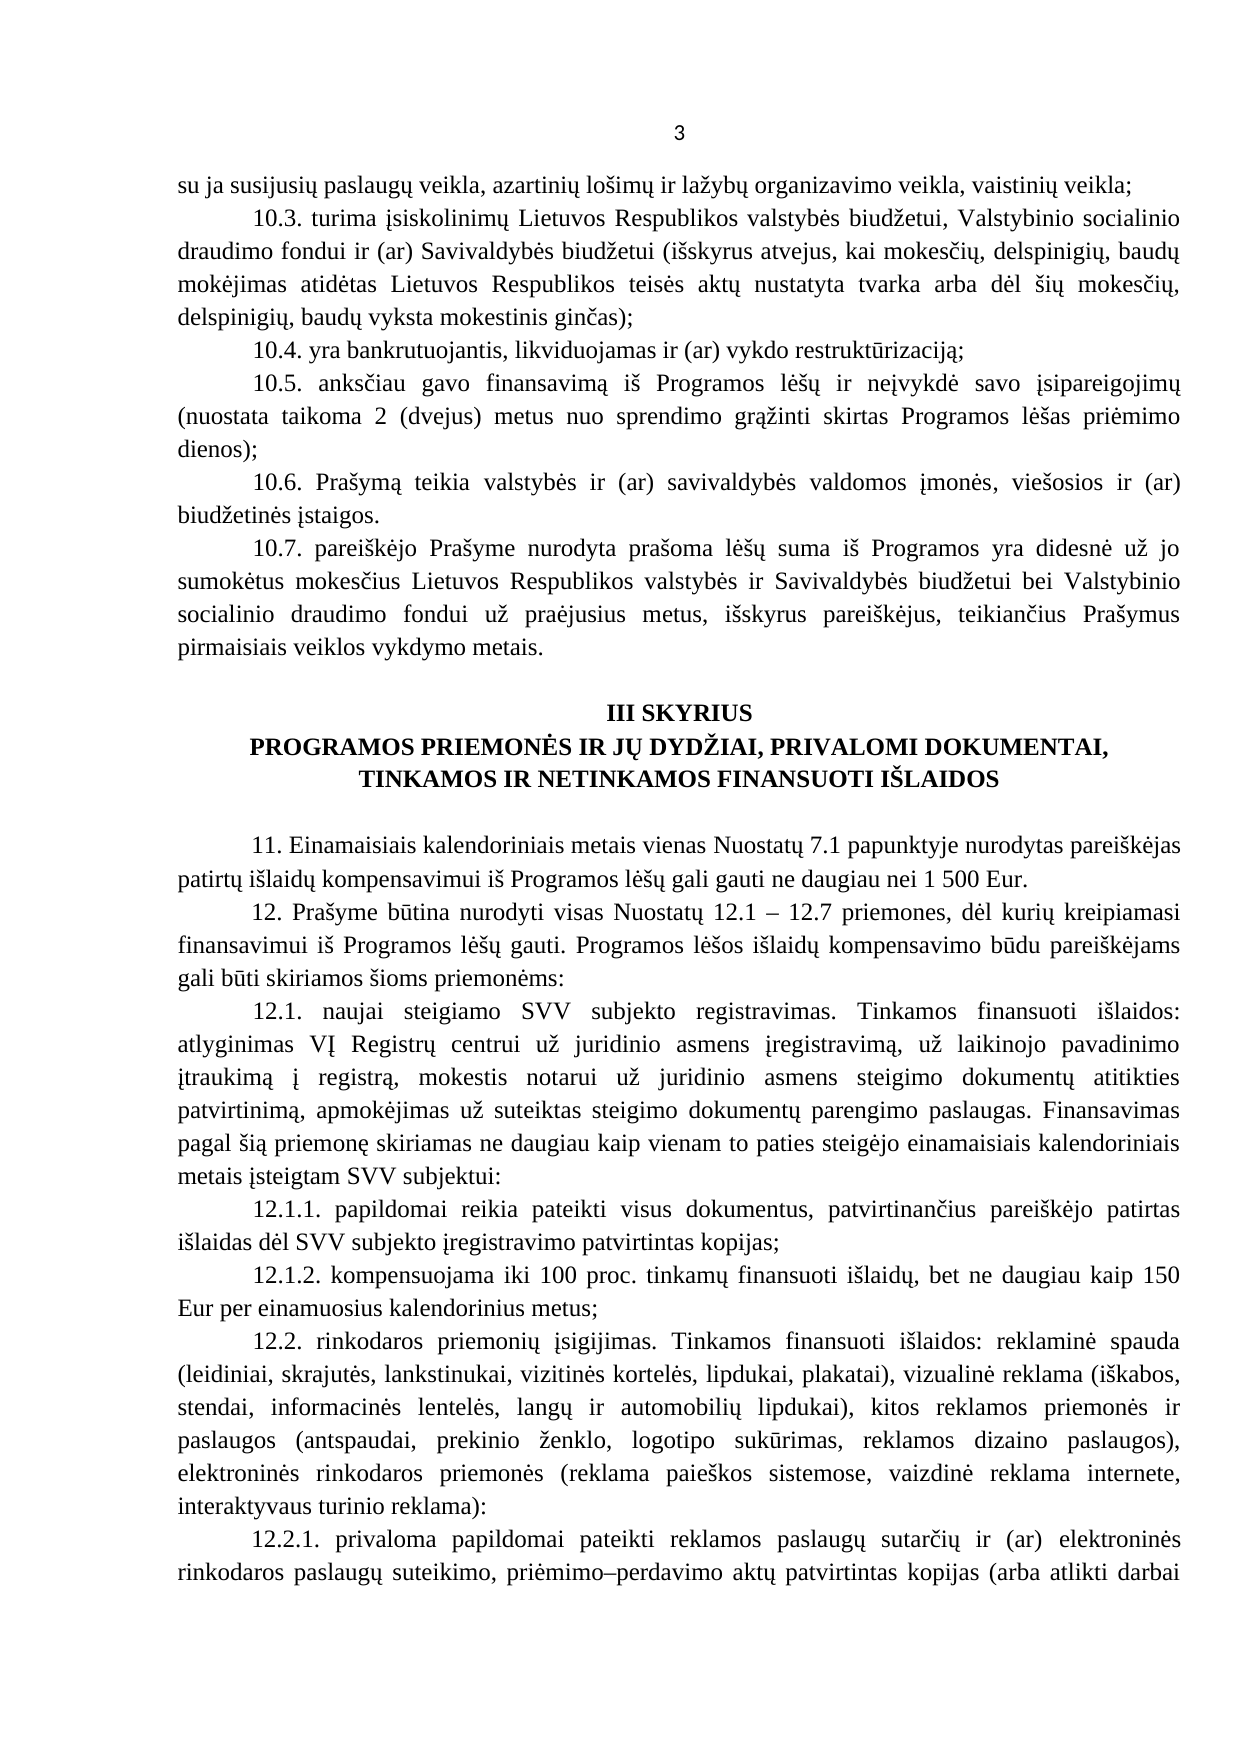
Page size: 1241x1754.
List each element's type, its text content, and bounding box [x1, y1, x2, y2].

text 11. Einamaisiais kalendoriniais metais vienas Nuostatų 7.1 papunktyje nurodytas pareiškėjas patirtų išlaidų kompensavimui iš Programos lėšų gali gauti ne daugiau nei 1 500 Eur. [177, 831, 1181, 892]
text 12.1. naujai steigiamo SVV subjekto registravimas. Tinkamos finansuoti išlaidos: atlyginimas VĮ Registrų centrui už juridinio asmens įregistravimą, už laikinojo pavadinimo įtraukimą į registrą, mokestis notarui už juridinio asmens steigimo dokumentų atitikties patvirtinimą, apmokėjimas už suteiktas steigimo dokumentų parengimo paslaugas. Finansavimas pagal šią priemonę skiriamas ne daugiau kaip vienam to paties steigėjo einamaisiais kalendoriniais metais įsteigtam SVV subjektui: [177, 996, 1181, 1189]
text 10.3. turima įsiskolinimų Lietuvos Respublikos valstybės biudžetui, Valstybinio socialinio draudimo fondui ir (ar) Savivaldybės biudžetui (išskyrus atvejus, kai mokesčių, delspinigių, baudų mokėjimas atidėtas Lietuvos Respublikos teisės aktų nustatyta tvarka arba dėl šių mokesčių, delspinigių, baudų vyksta mokestinis ginčas); [177, 203, 1181, 331]
text 10.5. anksčiau gavo finansavimą iš Programos lėšų ir neįvykdė savo įsipareigojimų (nuostata taikoma 2 (dvejus) metus nuo sprendimo grąžinti skirtas Programos lėšas priėmimo dienos); [177, 368, 1181, 463]
text 12. Prašyme būtina nurodyti visas Nuostatų 12.1 – 12.7 priemones, dėl kurių kreipiamasi finansavimui iš Programos lėšų gauti. Programos lėšos išlaidų kompensavimo būdu pareiškėjams gali būti skiriamos šioms priemonėms: [177, 897, 1181, 991]
text 12.2.1. privaloma papildomai pateikti reklamos paslaugų sutarčių ir (ar) elektroninės rinkodaros paslaugų suteikimo, priėmimo–perdavimo aktų patvirtintas kopijas (arba atlikti darbai [177, 1524, 1181, 1586]
text 10.7. pareiškėjo Prašyme nurodyta prašoma lėšų suma iš Programos yra didesnė už jo sumokėtus mokesčius Lietuvos Respublikos valstybės ir Savivaldybės biudžetui bei Valstybinio socialinio draudimo fondui už praėjusius metus, išskyrus pareiškėjus, teikiančius Prašymus pirmaisiais veiklos vykdymo metais. [177, 533, 1181, 661]
text 10.4. yra bankrutuojantis, likviduojamas ir (ar) vykdo restruktūrizaciją; [177, 335, 1181, 364]
text 10.6. Prašymą teikia valstybės ir (ar) savivaldybės valdomos įmonės, viešosios ir (ar) biudžetinės įstaigos. [177, 467, 1181, 529]
text 12.1.2. kompensuojama iki 100 proc. tinkamų finansuoti išlaidų, bet ne daugiau kaip 150 Eur per einamuosius kalendorinius metus; [177, 1260, 1181, 1322]
text PROGRAMOS PRIEMONĖS IR JŲ DYDŽIAI, PRIVALOMI DOKUMENTAI, TINKAMOS IR NETINKAMOS FINANSUOTI IŠLAIDOS [177, 732, 1181, 793]
text 12.2. rinkodaros priemonių įsigijimas. Tinkamos finansuoti išlaidos: reklaminė spauda (leidiniai, skrajutės, lankstinukai, vizitinės kortelės, lipdukai, plakatai), vizualinė reklama (iškabos, stendai, informacinės lentelės, langų ir automobilių lipdukai), kitos reklamos priemonės ir paslaugos (antspaudai, prekinio ženklo, logotipo sukūrimas, reklamos dizaino paslaugos), elektroninės rinkodaros priemonės (reklama paieškos sistemose, vaizdinė reklama internete, interaktyvaus turinio reklama): [177, 1326, 1181, 1520]
text III SKYRIUS [177, 698, 1181, 727]
text su ja susijusių paslaugų veikla, azartinių lošimų ir lažybų organizavimo veikla, vaistinių veikla; [177, 170, 1181, 199]
text 12.1.1. papildomai reikia pateikti visus dokumentus, patvirtinančius pareiškėjo patirtas išlaidas dėl SVV subjekto įregistravimo patvirtintas kopijas; [177, 1194, 1181, 1256]
